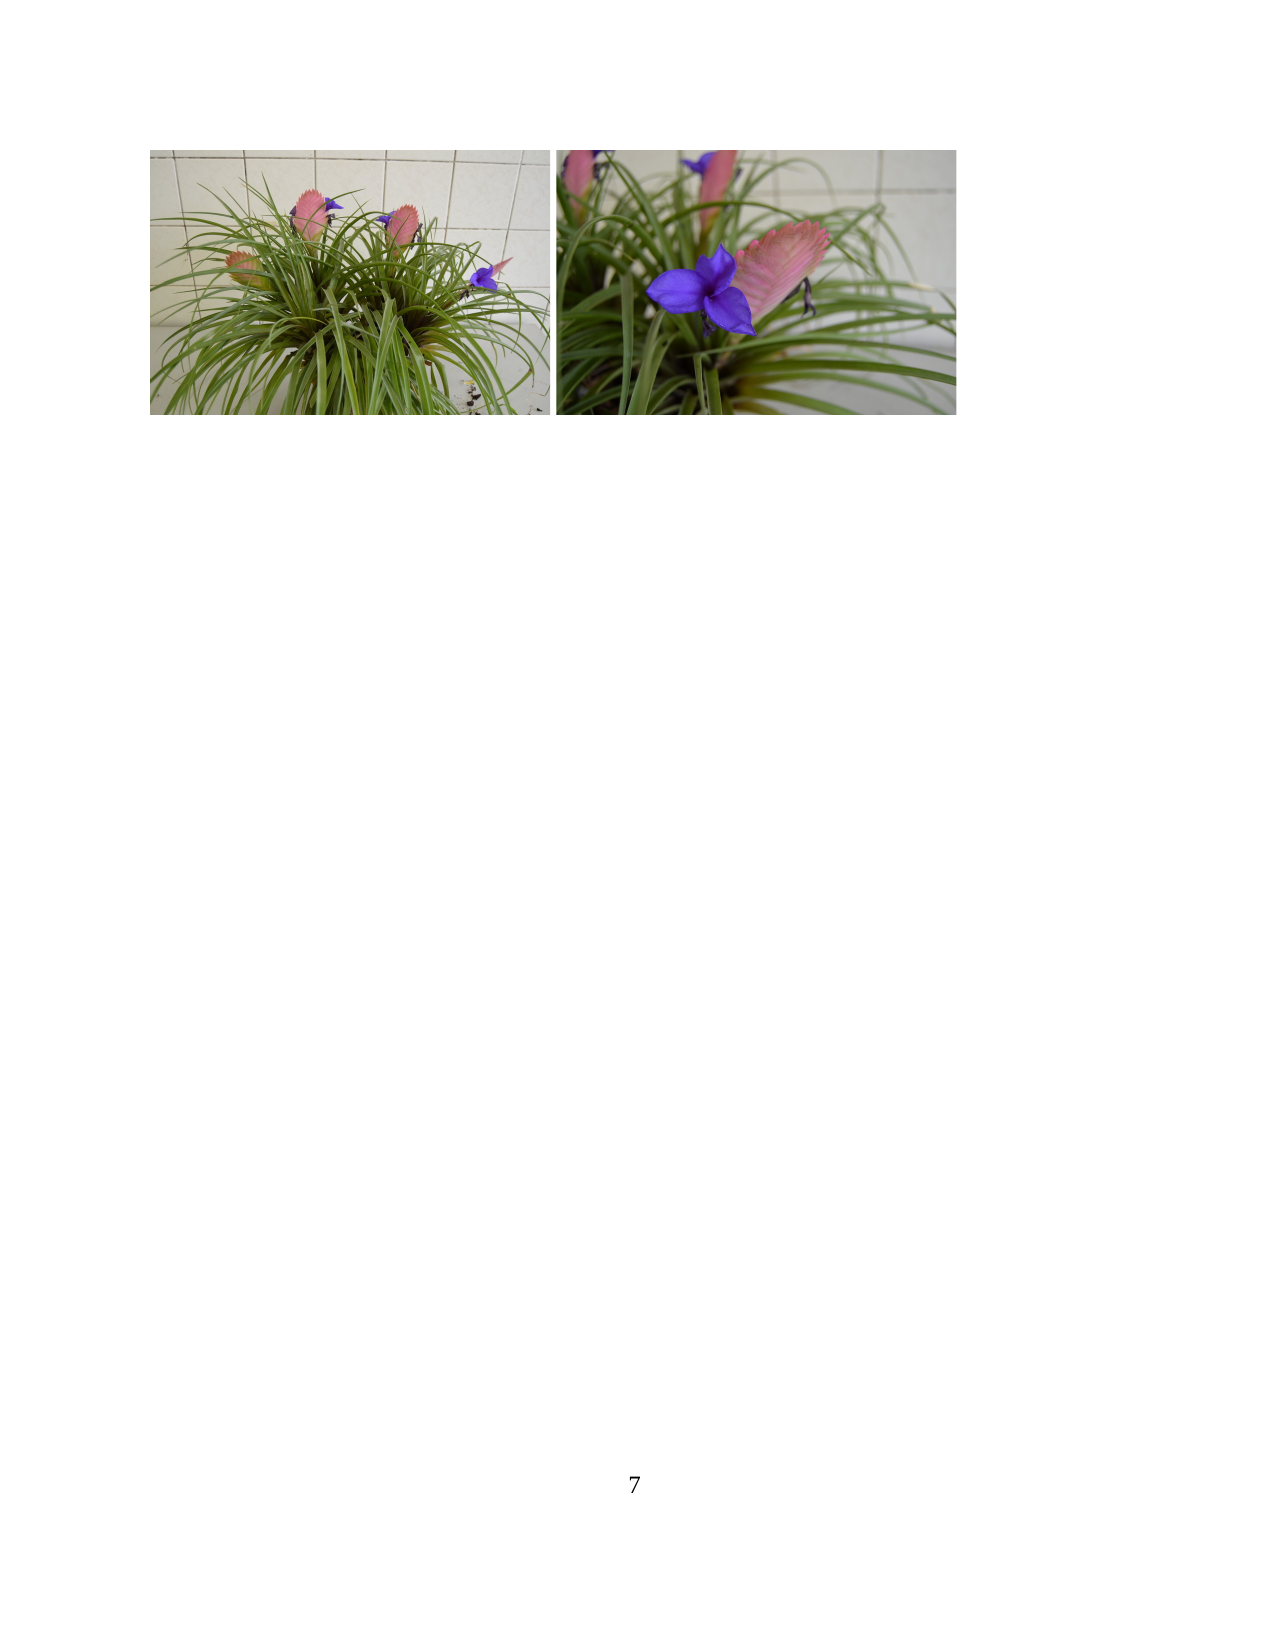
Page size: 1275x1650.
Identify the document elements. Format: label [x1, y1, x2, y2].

picture [556, 150, 957, 415]
picture [150, 150, 550, 415]
